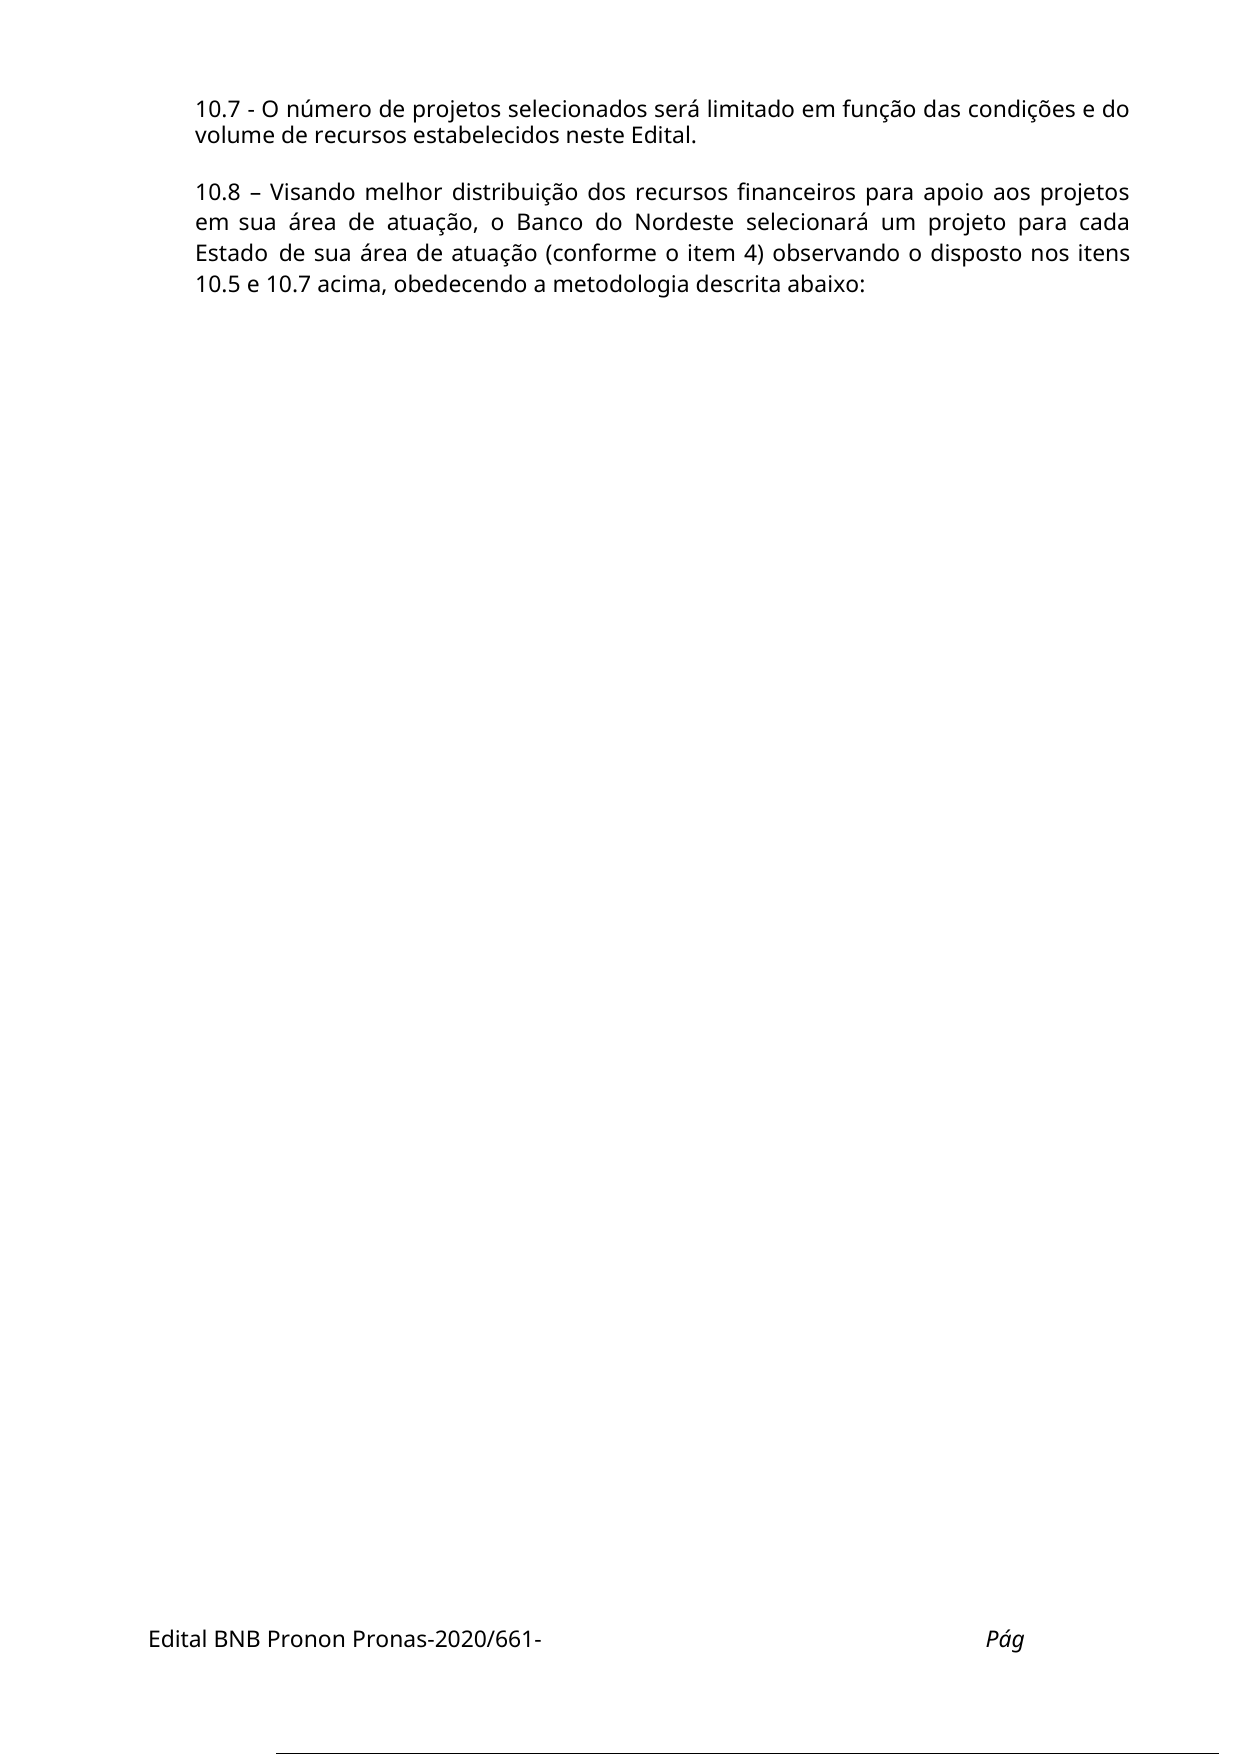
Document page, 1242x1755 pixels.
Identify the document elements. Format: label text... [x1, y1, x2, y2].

text 10.8 – Visando melhor distribuição dos recursos financeiros para apoio aos projetos em sua área de atuação, o Banco do Nordeste selecionará um projeto para cada Estado de sua área de atuação (conforme o item 4) observando o disposto nos itens 10.5 e 10.7 acima, obedecendo a metodologia descrita abaixo: [195, 175, 1130, 299]
text 10.7 - O número de projetos selecionados será limitado em função das condições e do volume de recursos estabelecidos neste Edital. [195, 96, 1129, 149]
